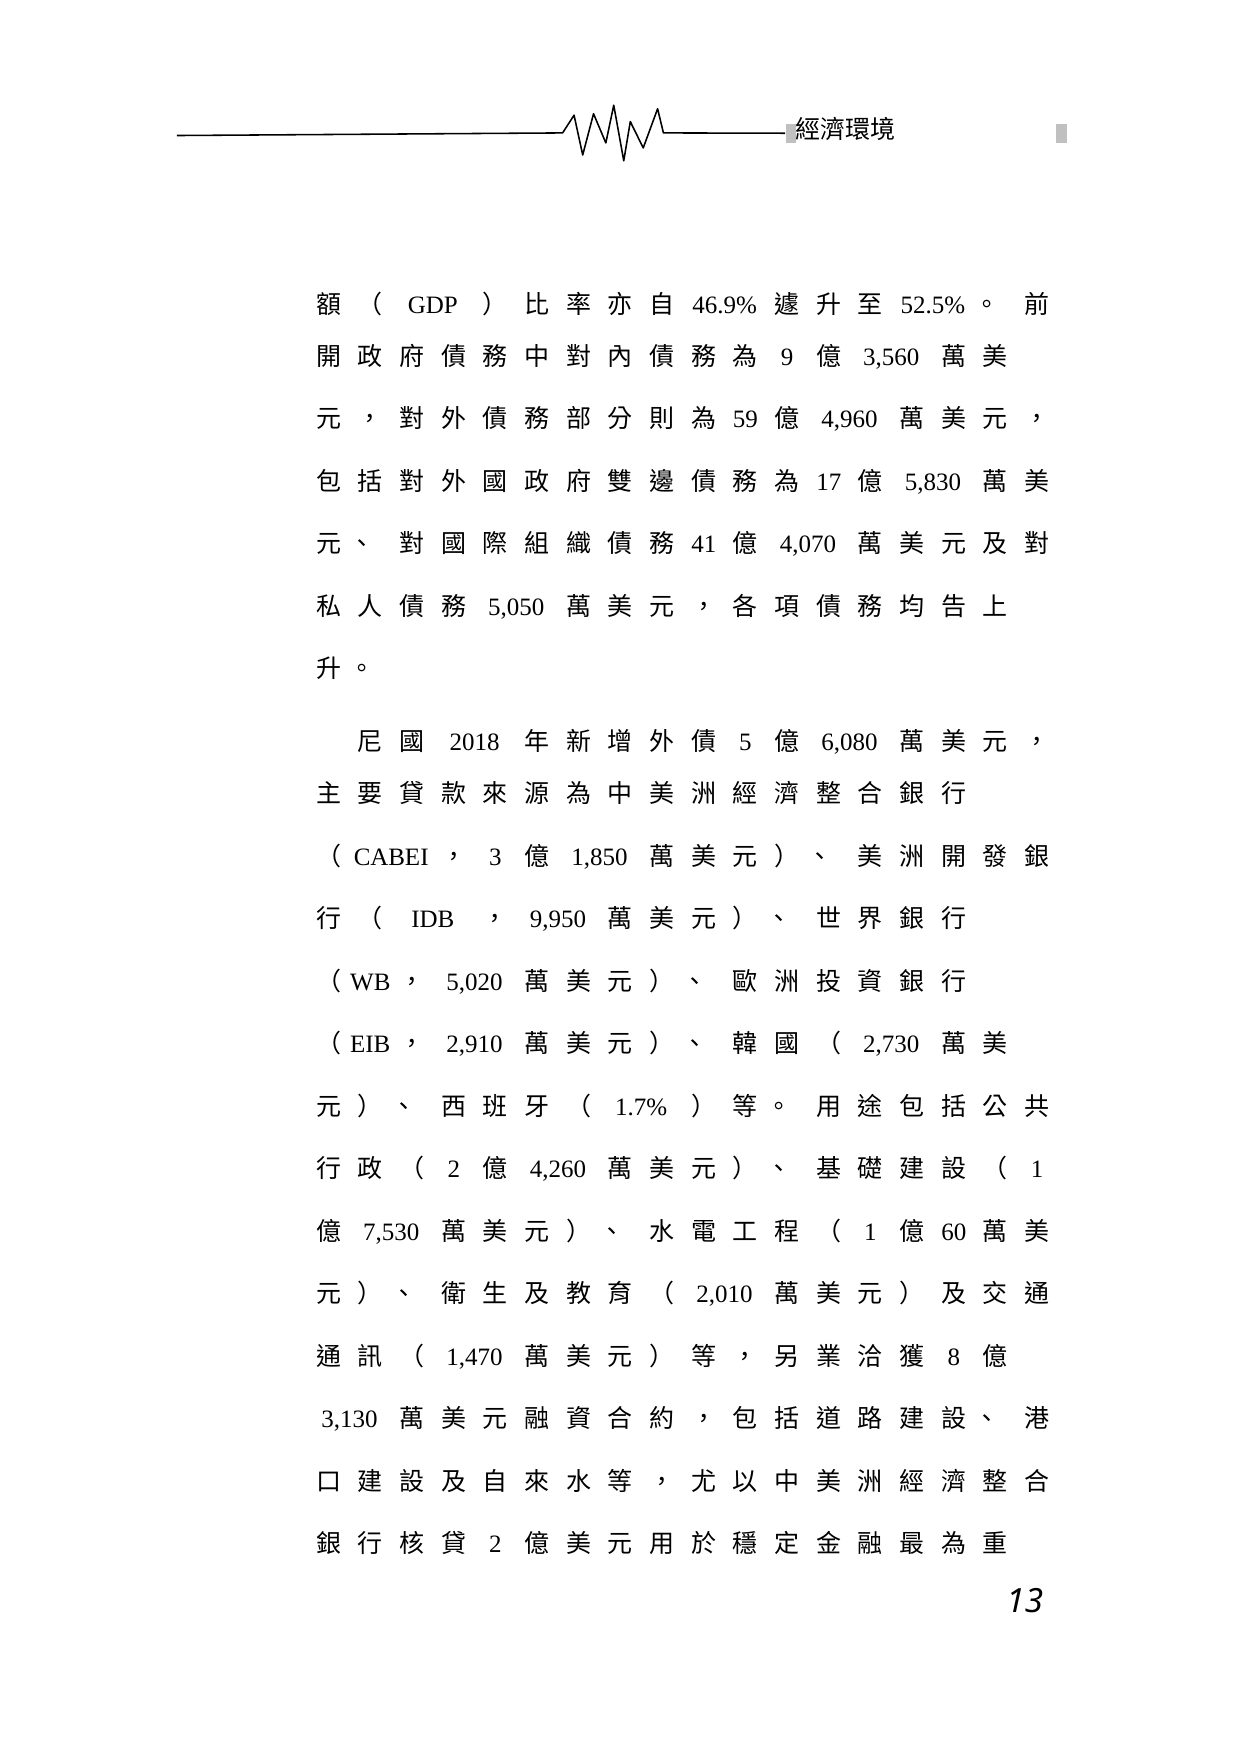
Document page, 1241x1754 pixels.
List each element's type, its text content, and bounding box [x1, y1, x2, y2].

text 尼國2018年新增外債5億6,080萬美元，主要貸款來源為中美洲經濟整合銀行（CABEI，3億1,850萬美元）、美洲開發銀行（IDB，9,950萬美元）、世界銀行（WB，5,020萬美元）、歐洲投資銀行（EIB，2,910萬美元）、韓國（2,730萬美元）、西班牙（1.7%）等。用途包括公共行政（2億4,260萬美元）、基礎建設（1億7,530萬美元）、水電工程（1億60萬美元）、衛生及教育（2,010萬美元）及交通通訊（1,470萬美元）等，另業洽獲8億3,130萬美元融資合約，包括道路建設、港口建設及自來水等，尤以中美洲經濟整合銀行核貸2億美元用於穩定金融最為重 [281, 688, 1058, 1563]
text 額（GDP）比率亦自46.9%遽升至52.5%。前開政府債務中對內債務為9億3,560萬美元，對外債務部分則為59億4,960萬美元，包括對外國政府雙邊債務為17億5,830萬美元、對國際組織債務41億4,070萬美元及對私人債務5,050萬美元，各項債務均告上升。 [281, 250, 1058, 688]
